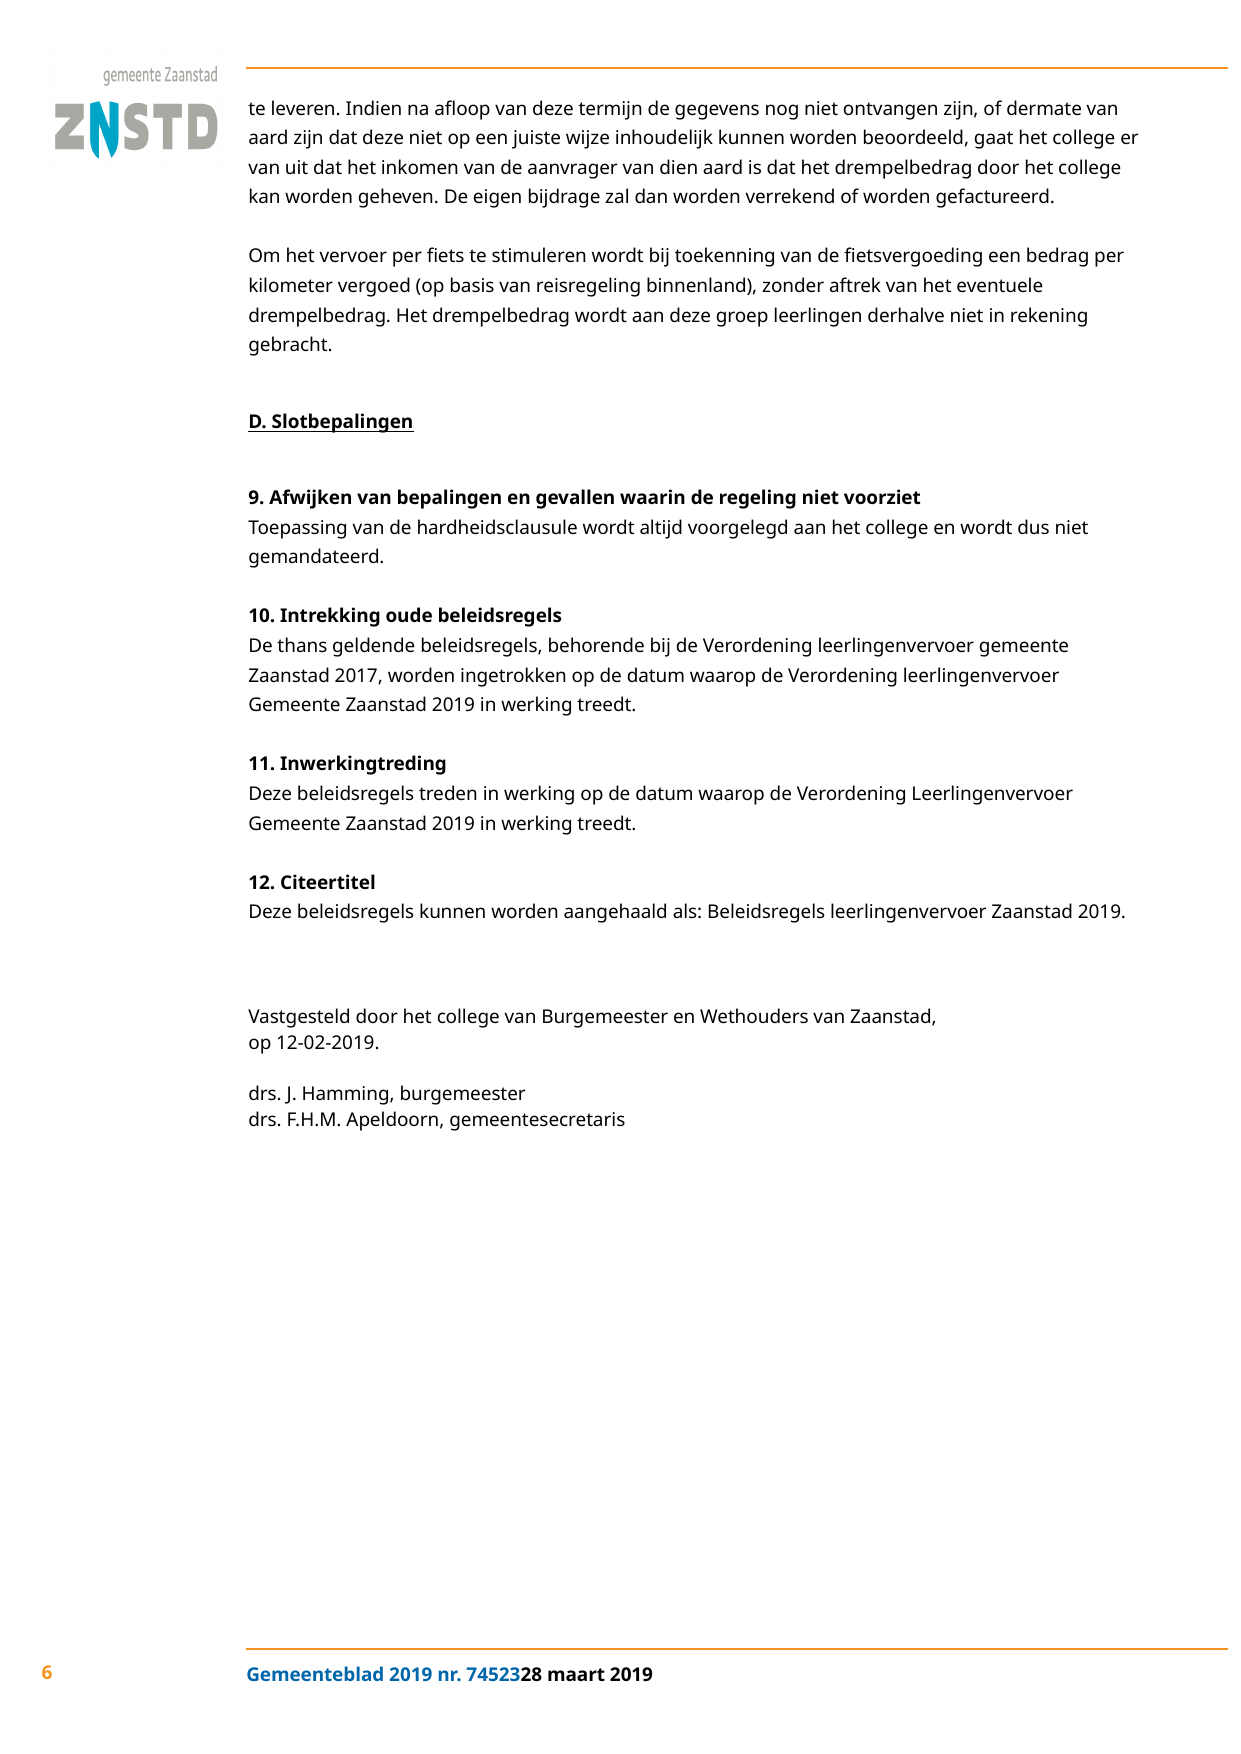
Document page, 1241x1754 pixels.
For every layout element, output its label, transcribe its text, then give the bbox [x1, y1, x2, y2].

text De thans geldende beleidsregels, behorende bij de Verordening leerlingenvervoer gemeente Zaanstad 2017, worden ingetrokken op de datum waarop de Verordening leerlingenvervoer Gemeente Zaanstad 2019 in werking treedt. [248, 632, 1152, 717]
text drs. F.H.M. Apeldoorn, gemeentesecretaris [248, 1106, 1152, 1132]
text te leveren. Indien na afloop van deze termijn de gegevens nog niet ontvangen zijn, of dermate van aard zijn dat deze niet op een juiste wijze inhoudelijk kunnen worden beoordeeld, gaat het college er van uit dat het inkomen van de aanvrager van dien aard is dat het drempelbedrag door het college kan worden geheven. De eigen bijdrage zal dan worden verrekend of worden gefactureerd. [248, 95, 1152, 209]
text Deze beleidsregels treden in werking op de datum waarop de Verordening Leerlingenvervoer Gemeente Zaanstad 2019 in werking treedt. [248, 780, 1152, 836]
text Om het vervoer per fiets te stimuleren wordt bij toekenning van de fietsvergoeding een bedrag per kilometer vergoed (op basis van reisregeling binnenland), zonder aftrek van het eventuele drempelbedrag. Het drempelbedrag wordt aan deze groep leerlingen derhalve niet in rekening gebracht. [248, 243, 1152, 357]
text Vastgesteld door het college van Burgemeester en Wethouders van Zaanstad, [248, 1003, 1152, 1029]
text 10. Intrekking oude beleidsregels [248, 603, 1152, 628]
text D. Slotbepalingen [248, 407, 1152, 435]
text 11. Inwerkingtreding [248, 751, 1152, 776]
text 9. Afwijken van bepalingen en gevallen waarin de regeling niet voorziet [248, 484, 1152, 510]
text op 12-02-2019. [248, 1029, 1152, 1055]
text Toepassing van de hardheidsclausule wordt altijd voorgelegd aan het college en wordt dus niet gemandateerd. [248, 514, 1152, 569]
text Deze beleidsregels kunnen worden aangehaald als: Beleidsregels leerlingenvervoer Zaanstad 2019. [248, 898, 1152, 924]
text 12. Citeertitel [248, 869, 1152, 895]
picture [41, 47, 231, 172]
text drs. J. Hamming, burgemeester [248, 1081, 1152, 1106]
